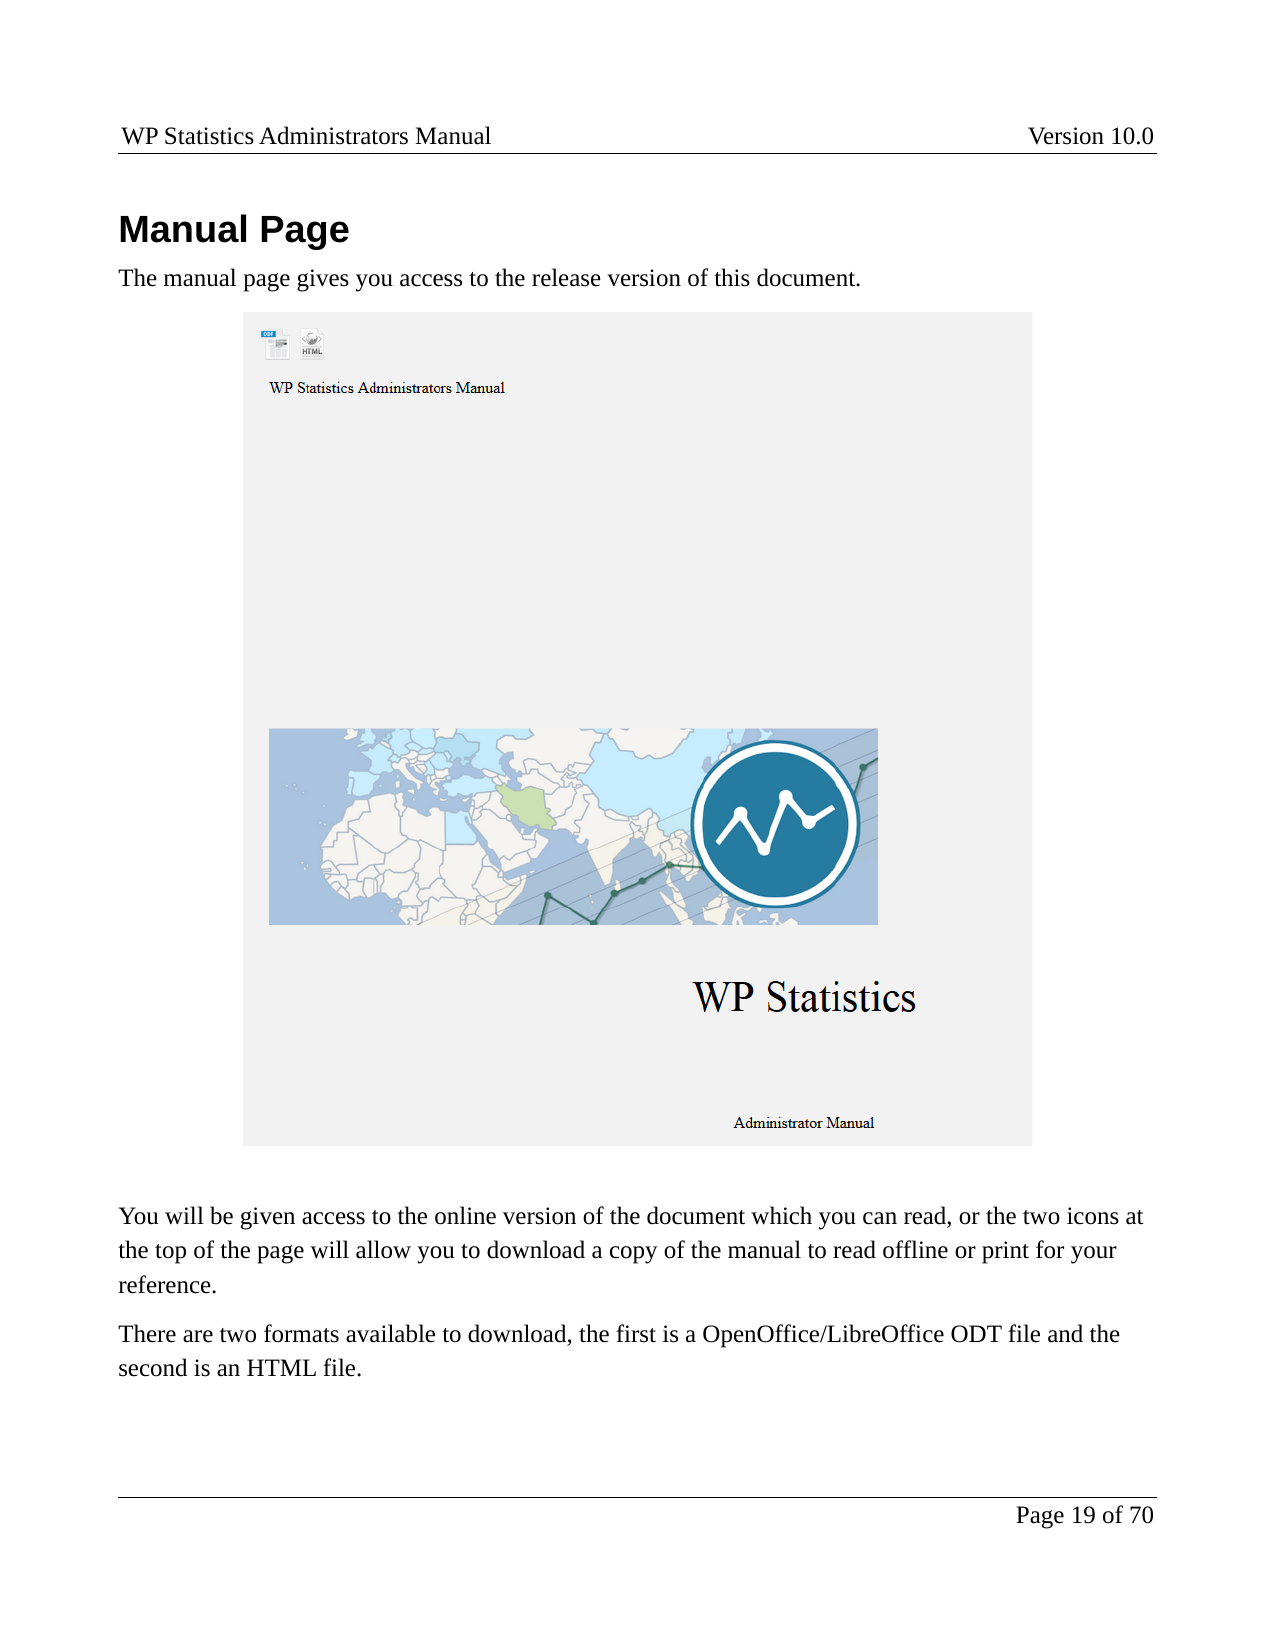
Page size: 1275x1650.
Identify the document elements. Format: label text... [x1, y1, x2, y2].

text The manual page gives you access to the release version of this document. [118, 263, 1157, 292]
picture [242, 312, 1033, 1146]
subtitle Manual Page [118, 207, 1157, 251]
text There are two formats available to download, the first is a OpenOffice/LibreOffice ODT file and the second is an HTML file. [118, 1319, 1157, 1382]
text You will be given access to the online version of the document which you can read, or the two icons at the top of the page will allow you to download a copy of the manual to read offline or print for your reference. [118, 1201, 1157, 1298]
